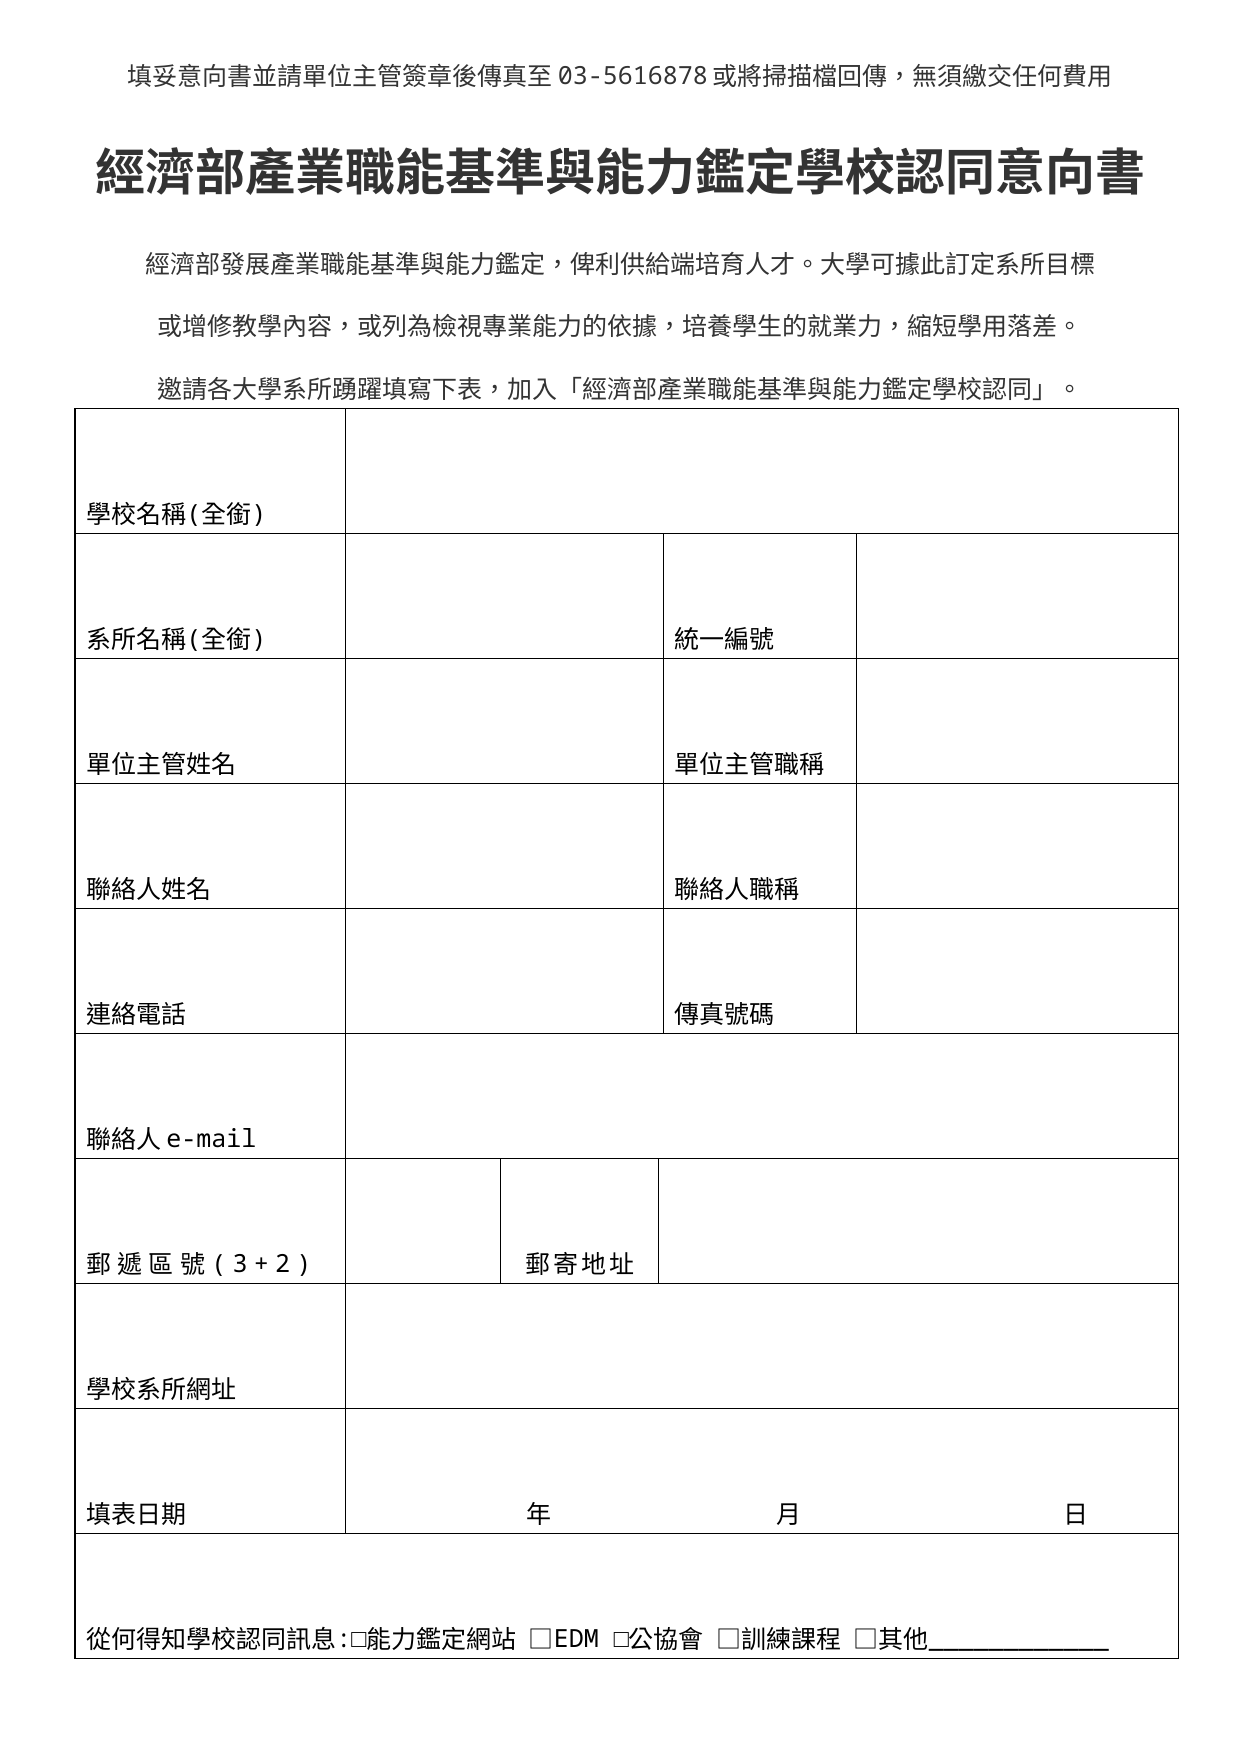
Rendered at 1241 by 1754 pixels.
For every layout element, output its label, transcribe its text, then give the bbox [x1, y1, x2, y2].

table_cell [346, 1159, 500, 1283]
table_cell [659, 1159, 1178, 1283]
table_cell [346, 1034, 1178, 1158]
text 經濟部產業職能基準與能力鑑定學校認同意向書 經濟部發展產業職能基準與能力鑑定，俾利供給端培育人才。大學可據此訂定系所目標 [75, 96, 1165, 283]
table_cell 連絡電話 [76, 909, 345, 1033]
table_cell 從何得知學校認同訊息:□能力鑑定網站 □EDM □公協會 □訓練課程 □其他____________ [76, 1534, 1178, 1658]
table_cell 單位主管姓名 [76, 659, 345, 783]
table_cell 郵寄地址 [501, 1159, 658, 1283]
table_cell [346, 659, 663, 783]
table_cell [346, 534, 663, 658]
table_cell 學校系所網址 [76, 1284, 345, 1408]
table_cell [346, 1284, 1178, 1408]
table_cell [857, 909, 1178, 1033]
table_cell [346, 909, 663, 1033]
table_cell [857, 659, 1178, 783]
table_cell 填表日期 [76, 1409, 345, 1533]
table_cell 聯絡人姓名 [76, 784, 345, 908]
table_cell 聯絡人e-mail [76, 1034, 345, 1158]
table_cell 系所名稱(全銜) [76, 534, 345, 658]
table_cell 年 月 日 [346, 1409, 1178, 1533]
table_cell 郵遞區號(3+2) [76, 1159, 345, 1283]
table_cell [857, 534, 1178, 658]
table_header [346, 409, 1178, 533]
table_cell 傳真號碼 [664, 909, 856, 1033]
table_cell 單位主管職稱 [664, 659, 856, 783]
text 邀請各大學系所踴躍填寫下表，加入「經濟部產業職能基準與能力鑑定學校認同」。 [75, 346, 1165, 408]
table_cell 聯絡人職稱 [664, 784, 856, 908]
text 填妥意向書並請單位主管簽章後傳真至03-5616878或將掃描檔回傳，無須繳交任何費用 [75, 33, 1165, 96]
table_cell [857, 784, 1178, 908]
table_cell [346, 784, 663, 908]
text 或增修教學內容，或列為檢視專業能力的依據，培養學生的就業力，縮短學用落差。 [75, 283, 1165, 346]
table_cell 統一編號 [664, 534, 856, 658]
table_header 學校名稱(全銜) [76, 409, 345, 533]
